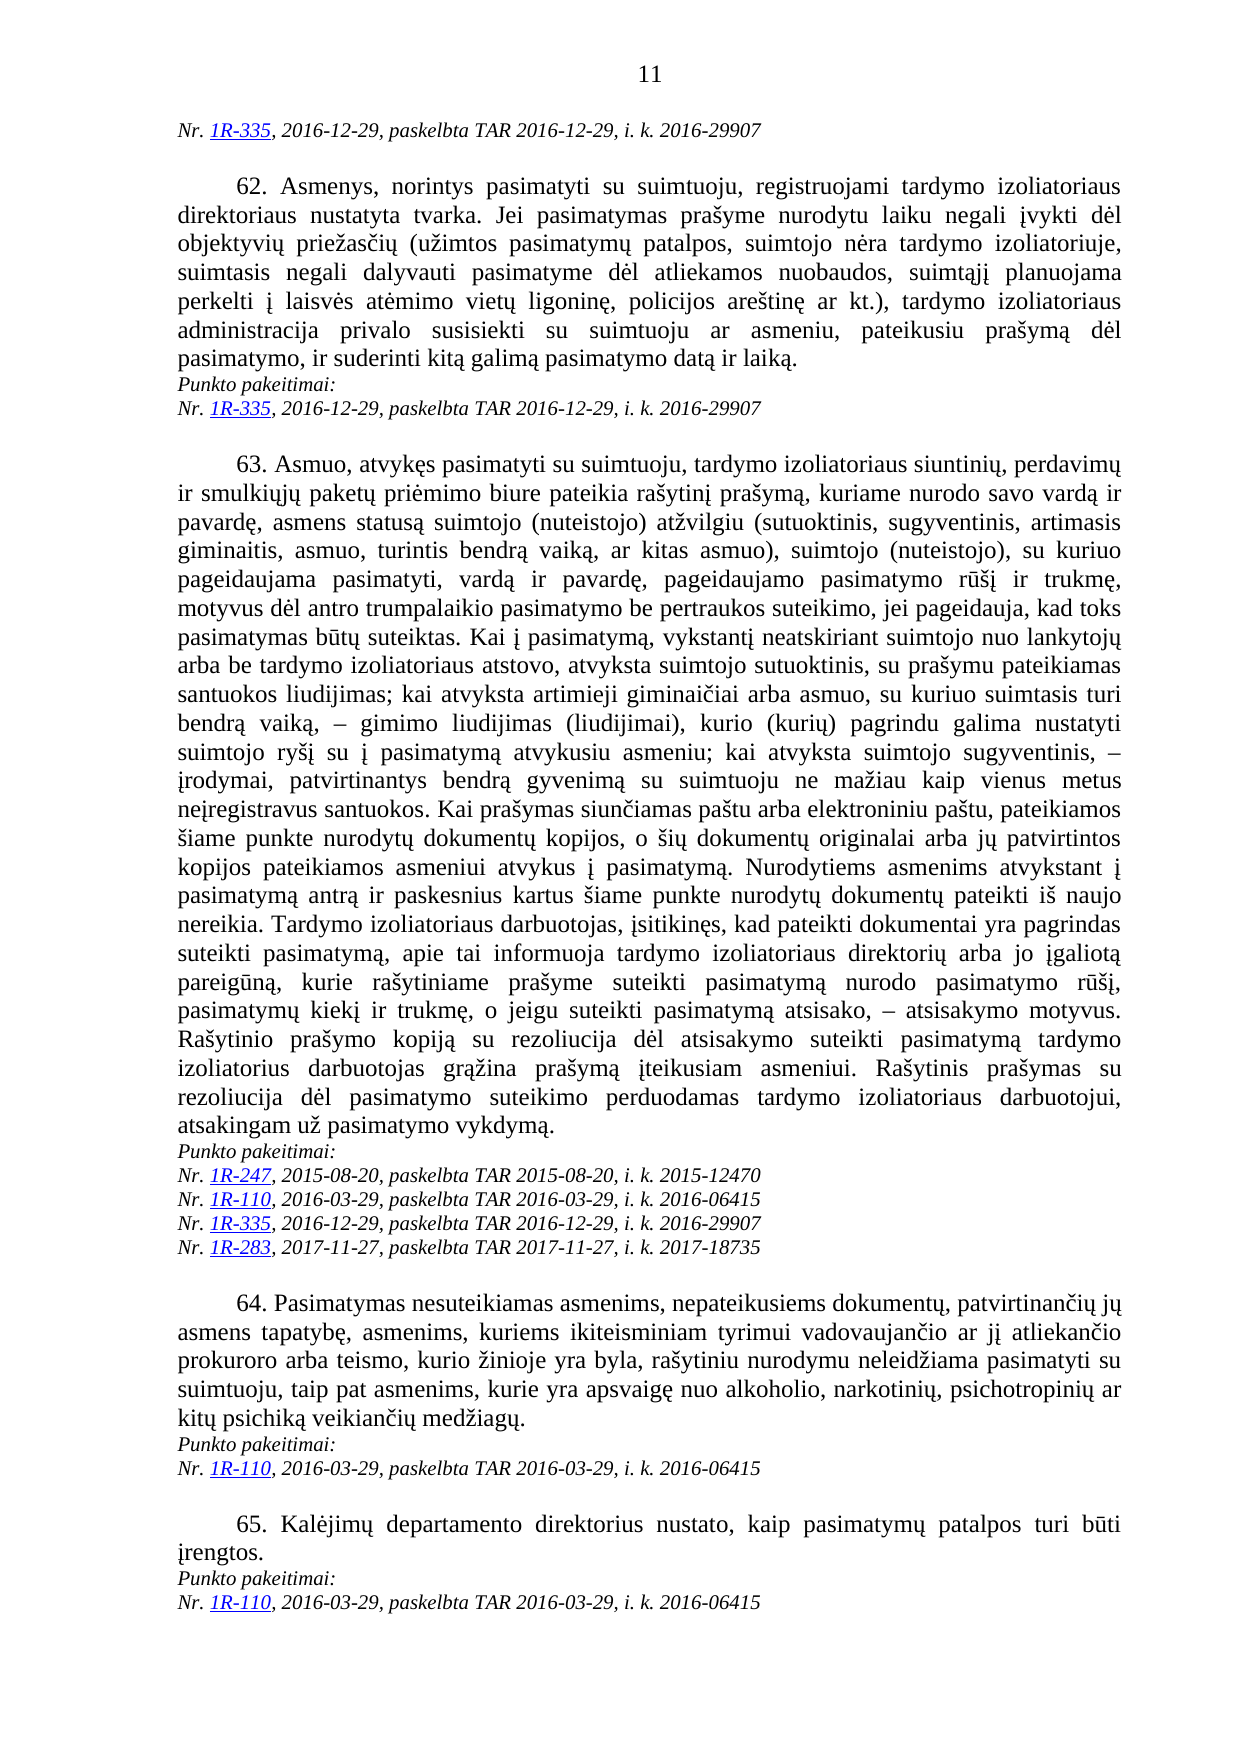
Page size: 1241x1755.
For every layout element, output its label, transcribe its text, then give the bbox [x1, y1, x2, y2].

text 62. Asmenys, norintys pasimatyti su suimtuoju, registruojami tardymo izoliatoriaus direktoriaus nustatyta tvarka. Jei pasimatymas prašyme nurodytu laiku negali įvykti dėl objektyvių priežasčių (užimtos pasimatymų patalpos, suimtojo nėra tardymo izoliatoriuje, suimtasis negali dalyvauti pasimatyme dėl atliekamos nuobaudos, suimtąjį planuojama perkelti į laisvės atėmimo vietų ligoninę, policijos areštinę ar kt.), tardymo izoliatoriaus administracija privalo susisiekti su suimtuoju ar asmeniu, pateikusiu prašymą dėl pasimatymo, ir suderinti kitą galimą pasimatymo datą ir laiką. [177, 171, 1122, 372]
text Nr. 1R-110, 2016-03-29, paskelbta TAR 2016-03-29, i. k. 2016-06415 [177, 1456, 1122, 1480]
text Nr. 1R-335, 2016-12-29, paskelbta TAR 2016-12-29, i. k. 2016-29907 [177, 1211, 1122, 1235]
text Nr. 1R-110, 2016-03-29, paskelbta TAR 2016-03-29, i. k. 2016-06415 [177, 1590, 1122, 1614]
text Nr. 1R-110, 2016-03-29, paskelbta TAR 2016-03-29, i. k. 2016-06415 [177, 1187, 1122, 1211]
text Punkto pakeitimai: [177, 1139, 1122, 1163]
text Nr. 1R-283, 2017-11-27, paskelbta TAR 2017-11-27, i. k. 2017-18735 [177, 1235, 1122, 1259]
text Punkto pakeitimai: [177, 372, 1122, 396]
text 63. Asmuo, atvykęs pasimatyti su suimtuoju, tardymo izoliatoriaus siuntinių, perdavimų ir smulkiųjų paketų priėmimo biure pateikia rašytinį prašymą, kuriame nurodo savo vardą ir pavardę, asmens statusą suimtojo (nuteistojo) atžvilgiu (sutuoktinis, sugyventinis, artimasis giminaitis, asmuo, turintis bendrą vaiką, ar kitas asmuo), suimtojo (nuteistojo), su kuriuo pageidaujama pasimatyti, vardą ir pavardę, pageidaujamo pasimatymo rūšį ir trukmę, motyvus dėl antro trumpalaikio pasimatymo be pertraukos suteikimo, jei pageidauja, kad toks pasimatymas būtų suteiktas. Kai į pasimatymą, vykstantį neatskiriant suimtojo nuo lankytojų arba be tardymo izoliatoriaus atstovo, atvyksta suimtojo sutuoktinis, su prašymu pateikiamas santuokos liudijimas; kai atvyksta artimieji giminaičiai arba asmuo, su kuriuo suimtasis turi bendrą vaiką, – gimimo liudijimas (liudijimai), kurio (kurių) pagrindu galima nustatyti suimtojo ryšį su į pasimatymą atvykusiu asmeniu; kai atvyksta suimtojo sugyventinis, – įrodymai, patvirtinantys bendrą gyvenimą su suimtuoju ne mažiau kaip vienus metus neįregistravus santuokos. Kai prašymas siunčiamas paštu arba elektroniniu paštu, pateikiamos šiame punkte nurodytų dokumentų kopijos, o šių dokumentų originalai arba jų patvirtintos kopijos pateikiamos asmeniui atvykus į pasimatymą. Nurodytiems asmenims atvykstant į pasimatymą antrą ir paskesnius kartus šiame punkte nurodytų dokumentų pateikti iš naujo nereikia. Tardymo izoliatoriaus darbuotojas, įsitikinęs, kad pateikti dokumentai yra pagrindas suteikti pasimatymą, apie tai informuoja tardymo izoliatoriaus direktorių arba jo įgaliotą pareigūną, kurie rašytiniame prašyme suteikti pasimatymą nurodo pasimatymo rūšį, pasimatymų kiekį ir trukmę, o jeigu suteikti pasimatymą atsisako, – atsisakymo motyvus. Rašytinio prašymo kopiją su rezoliucija dėl atsisakymo suteikti pasimatymą tardymo izoliatorius darbuotojas grąžina prašymą įteikusiam asmeniui. Rašytinis prašymas su rezoliucija dėl pasimatymo suteikimo perduodamas tardymo izoliatoriaus darbuotojui, atsakingam už pasimatymo vykdymą. [177, 449, 1122, 1139]
text Nr. 1R-335, 2016-12-29, paskelbta TAR 2016-12-29, i. k. 2016-29907 [177, 118, 1122, 142]
text 64. Pasimatymas nesuteikiamas asmenims, nepateikusiems dokumentų, patvirtinančių jų asmens tapatybę, asmenims, kuriems ikiteisminiam tyrimui vadovaujančio ar jį atliekančio prokuroro arba teismo, kurio žinioje yra byla, rašytiniu nurodymu neleidžiama pasimatyti su suimtuoju, taip pat asmenims, kurie yra apsvaigę nuo alkoholio, narkotinių, psichotropinių ar kitų psichiką veikiančių medžiagų. [177, 1288, 1122, 1432]
text Nr. 1R-247, 2015-08-20, paskelbta TAR 2015-08-20, i. k. 2015-12470 [177, 1163, 1122, 1187]
text 65. Kalėjimų departamento direktorius nustato, kaip pasimatymų patalpos turi būti įrengtos. [177, 1509, 1122, 1566]
text Nr. 1R-335, 2016-12-29, paskelbta TAR 2016-12-29, i. k. 2016-29907 [177, 396, 1122, 420]
text Punkto pakeitimai: [177, 1432, 1122, 1456]
text Punkto pakeitimai: [177, 1566, 1122, 1590]
